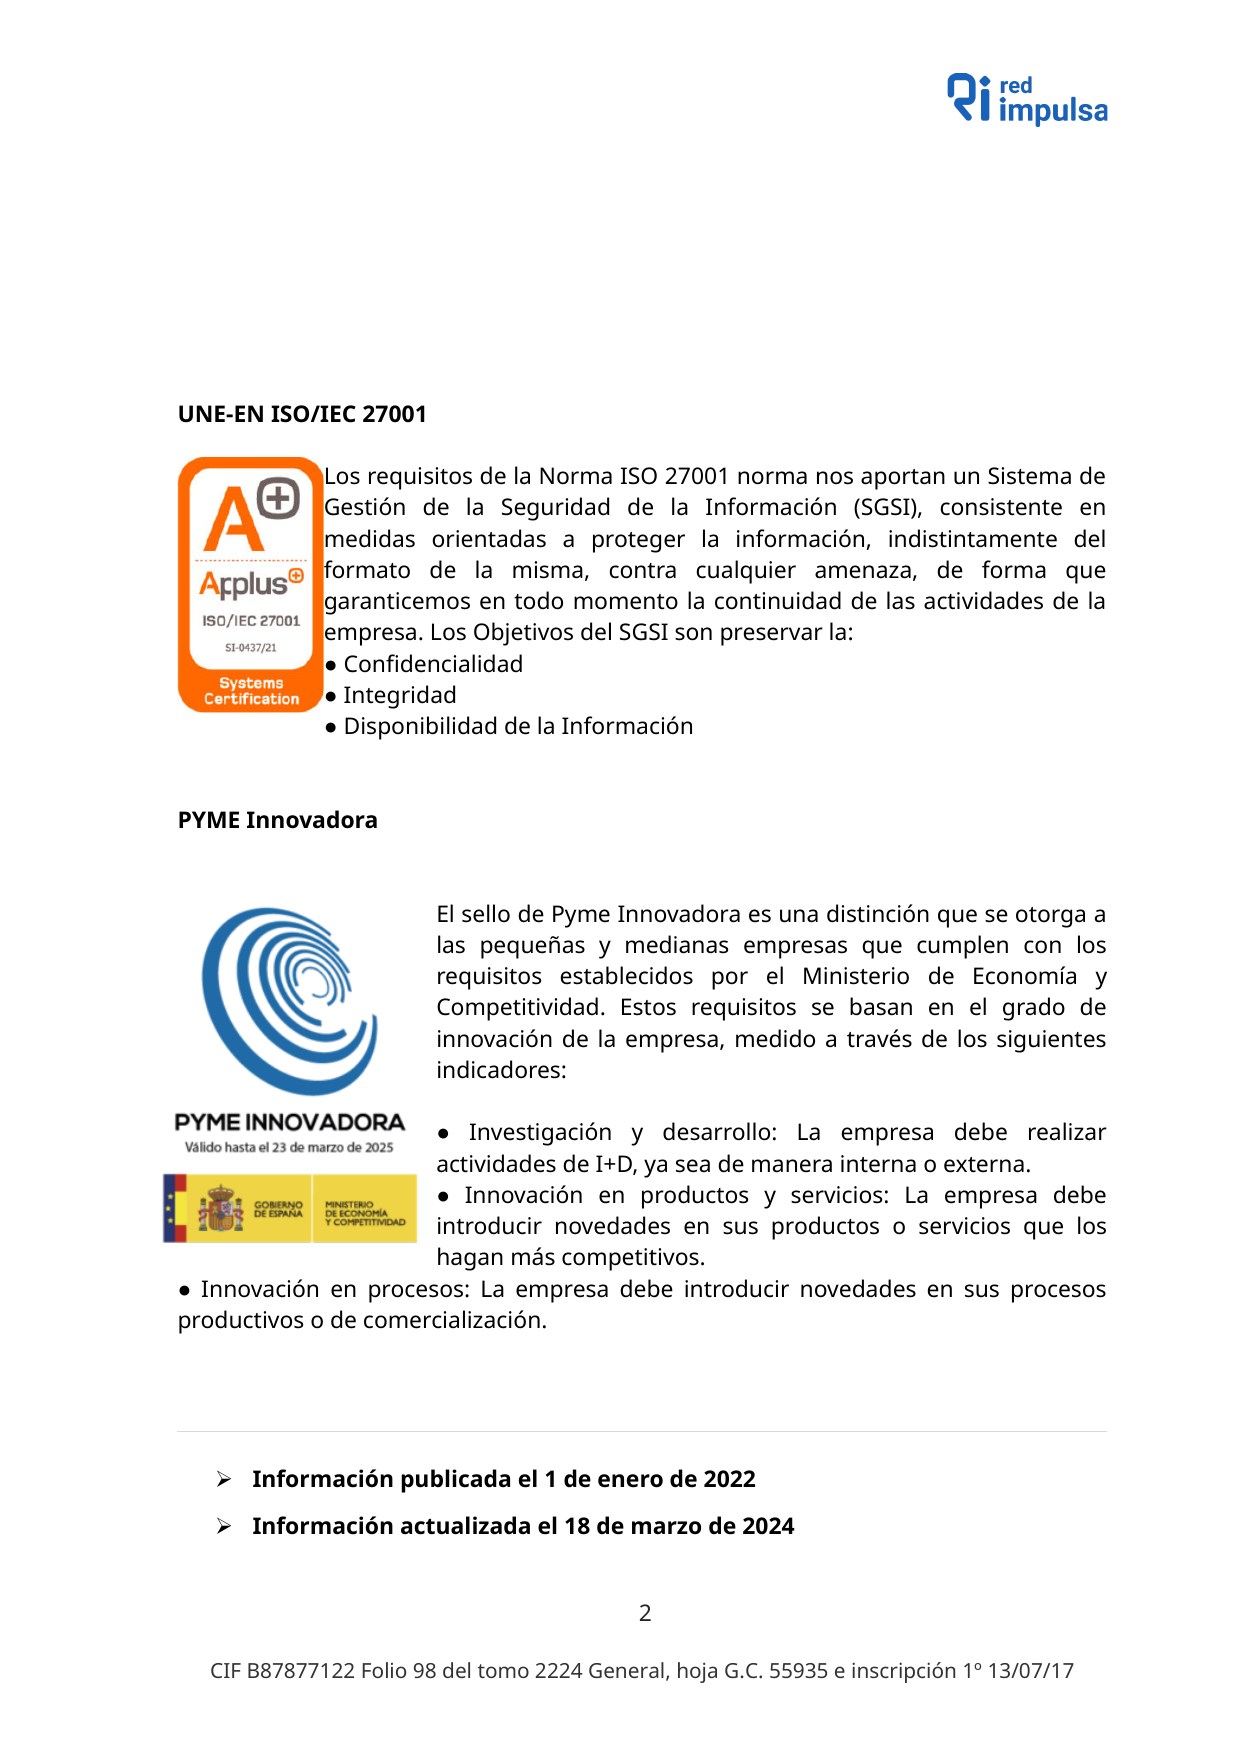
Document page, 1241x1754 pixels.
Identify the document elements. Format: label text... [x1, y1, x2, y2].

text Los requisitos de la Norma ISO 27001 norma nos aportan un Sistema de Gestión de la Seguridad de la Información (SGSI), consistente en medidas orientadas a proteger la información, indistintamente del formato de la misma, contra cualquier amenaza, de forma que garanticemos en todo momento la continuidad de las actividades de la empresa. Los Objetivos del SGSI son preservar la: [324, 460, 1107, 648]
list Información actualizada el 18 de marzo de 2024 [215, 1509, 1107, 1541]
text ● Disponibilidad de la Información [177, 710, 1107, 741]
text ● Confidencialidad [324, 648, 1107, 679]
text ● Innovación en procesos: La empresa debe introducir novedades en sus procesos productivos o de comercialización. [177, 1273, 1107, 1335]
text UNE-EN ISO/IEC 27001 [177, 398, 1107, 429]
text ● Investigación y desarrollo: La empresa debe realizar actividades de I+D, ya sea de manera interna o externa. [177, 1116, 1107, 1179]
text ● Innovación en productos y servicios: La empresa debe introducir novedades en sus productos o servicios que los hagan más competitivos. [177, 1179, 1107, 1273]
text PYME Innovadora [177, 804, 1107, 835]
list Información publicada el 1 de enero de 2022 [215, 1463, 1107, 1494]
text ● Integridad [324, 679, 1107, 710]
text El sello de Pyme Innovadora es una distinción que se otorga a las pequeñas y medianas empresas que cumplen con los requisitos establecidos por el Ministerio de Economía y Competitividad. Estos requisitos se basan en el grado de innovación de la empresa, medido a través de los siguientes indicadores: [177, 898, 1107, 1085]
